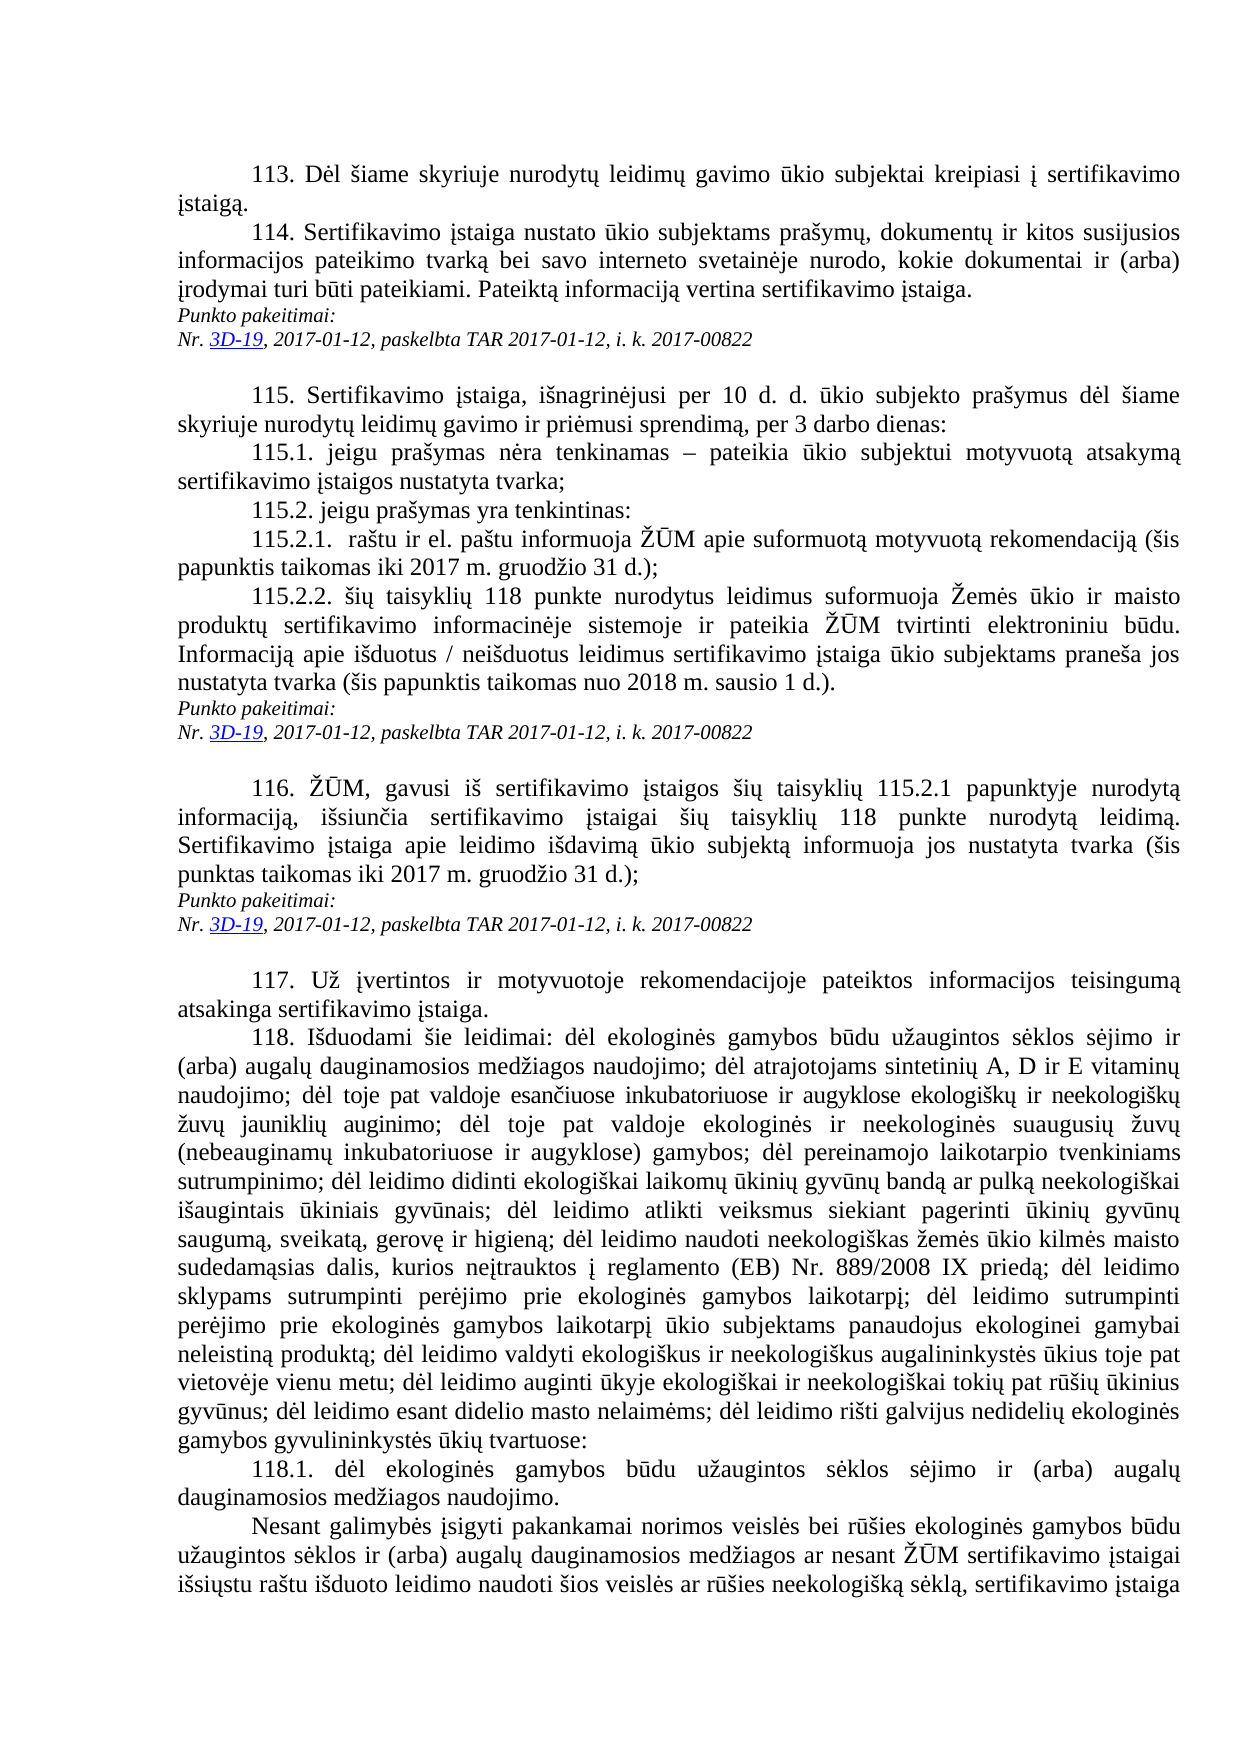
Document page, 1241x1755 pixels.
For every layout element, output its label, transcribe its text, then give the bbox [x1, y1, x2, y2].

text Punkto pakeitimai: [177, 303, 1181, 327]
text 115. Sertifikavimo įstaiga, išnagrinėjusi per 10 d. d. ūkio subjekto prašymus dėl šiame skyriuje nurodytų leidimų gavimo ir priėmusi sprendimą, per 3 darbo dienas: [177, 380, 1181, 437]
text Nr. 3D-19, 2017-01-12, paskelbta TAR 2017-01-12, i. k. 2017-00822 [177, 720, 1181, 744]
text 113. Dėl šiame skyriuje nurodytų leidimų gavimo ūkio subjektai kreipiasi į sertifikavimo įstaigą. [177, 159, 1181, 217]
text 114. Sertifikavimo įstaiga nustato ūkio subjektams prašymų, dokumentų ir kitos susijusios informacijos pateikimo tvarką bei savo interneto svetainėje nurodo, kokie dokumentai ir (arba) įrodymai turi būti pateikiami. Pateiktą informaciją vertina sertifikavimo įstaiga. [177, 217, 1181, 303]
text Nr. 3D-19, 2017-01-12, paskelbta TAR 2017-01-12, i. k. 2017-00822 [177, 327, 1181, 351]
text 115.2.1. raštu ir el. paštu informuoja ŽŪM apie suformuotą motyvuotą rekomendaciją (šis papunktis taikomas iki 2017 m. gruodžio 31 d.); [177, 524, 1181, 581]
text 115.1. jeigu prašymas nėra tenkinamas – pateikia ūkio subjektui motyvuotą atsakymą sertifikavimo įstaigos nustatyta tvarka; [177, 437, 1181, 495]
text 115.2. jeigu prašymas yra tenkintinas: [177, 495, 1181, 524]
text 116. ŽŪM, gavusi iš sertifikavimo įstaigos šių taisyklių 115.2.1 papunktyje nurodytą informaciją, išsiunčia sertifikavimo įstaigai šių taisyklių 118 punkte nurodytą leidimą. Sertifikavimo įstaiga apie leidimo išdavimą ūkio subjektą informuoja jos nustatyta tvarka (šis punktas taikomas iki 2017 m. gruodžio 31 d.); [177, 773, 1181, 888]
text 118.1. dėl ekologinės gamybos būdu užaugintos sėklos sėjimo ir (arba) augalų dauginamosios medžiagos naudojimo. [177, 1454, 1181, 1511]
text Punkto pakeitimai: [177, 696, 1181, 720]
text 115.2.2. šių taisyklių 118 punkte nurodytus leidimus suformuoja Žemės ūkio ir maisto produktų sertifikavimo informacinėje sistemoje ir pateikia ŽŪM tvirtinti elektroniniu būdu. Informaciją apie išduotus / neišduotus leidimus sertifikavimo įstaiga ūkio subjektams praneša jos nustatyta tvarka (šis papunktis taikomas nuo 2018 m. sausio 1 d.). [177, 581, 1181, 696]
text Nesant galimybės įsigyti pakankamai norimos veislės bei rūšies ekologinės gamybos būdu užaugintos sėklos ir (arba) augalų dauginamosios medžiagos ar nesant ŽŪM sertifikavimo įstaigai išsiųstu raštu išduoto leidimo naudoti šios veislės ar rūšies neekologišką sėklą, sertifikavimo įstaiga [177, 1511, 1181, 1597]
text Nr. 3D-19, 2017-01-12, paskelbta TAR 2017-01-12, i. k. 2017-00822 [177, 912, 1181, 936]
text Punkto pakeitimai: [177, 888, 1181, 912]
text 117. Už įvertintos ir motyvuotoje rekomendacijoje pateiktos informacijos teisingumą atsakinga sertifikavimo įstaiga. [177, 965, 1181, 1022]
text 118. Išduodami šie leidimai: dėl ekologinės gamybos būdu užaugintos sėklos sėjimo ir (arba) augalų dauginamosios medžiagos naudojimo; dėl atrajotojams sintetinių A, D ir E vitaminų naudojimo; dėl toje pat valdoje esančiuose inkubatoriuose ir augyklose ekologiškų ir neekologiškų žuvų jauniklių auginimo; dėl toje pat valdoje ekologinės ir neekologinės suaugusių žuvų (nebeauginamų inkubatoriuose ir augyklose) gamybos; dėl pereinamojo laikotarpio tvenkiniams sutrumpinimo; dėl leidimo didinti ekologiškai laikomų ūkinių gyvūnų bandą ar pulką neekologiškai išaugintais ūkiniais gyvūnais; dėl leidimo atlikti veiksmus siekiant pagerinti ūkinių gyvūnų saugumą, sveikatą, gerovę ir higieną; dėl leidimo naudoti neekologiškas žemės ūkio kilmės maisto sudedamąsias dalis, kurios neįtrauktos į reglamento (EB) Nr. 889/2008 IX priedą; dėl leidimo sklypams sutrumpinti perėjimo prie ekologinės gamybos laikotarpį; dėl leidimo sutrumpinti perėjimo prie ekologinės gamybos laikotarpį ūkio subjektams panaudojus ekologinei gamybai neleistiną produktą; dėl leidimo valdyti ekologiškus ir neekologiškus augalininkystės ūkius toje pat vietovėje vienu metu; dėl leidimo auginti ūkyje ekologiškai ir neekologiškai tokių pat rūšių ūkinius gyvūnus; dėl leidimo esant didelio masto nelaimėms; dėl leidimo rišti galvijus nedidelių ekologinės gamybos gyvulininkystės ūkių tvartuose: [177, 1022, 1181, 1454]
